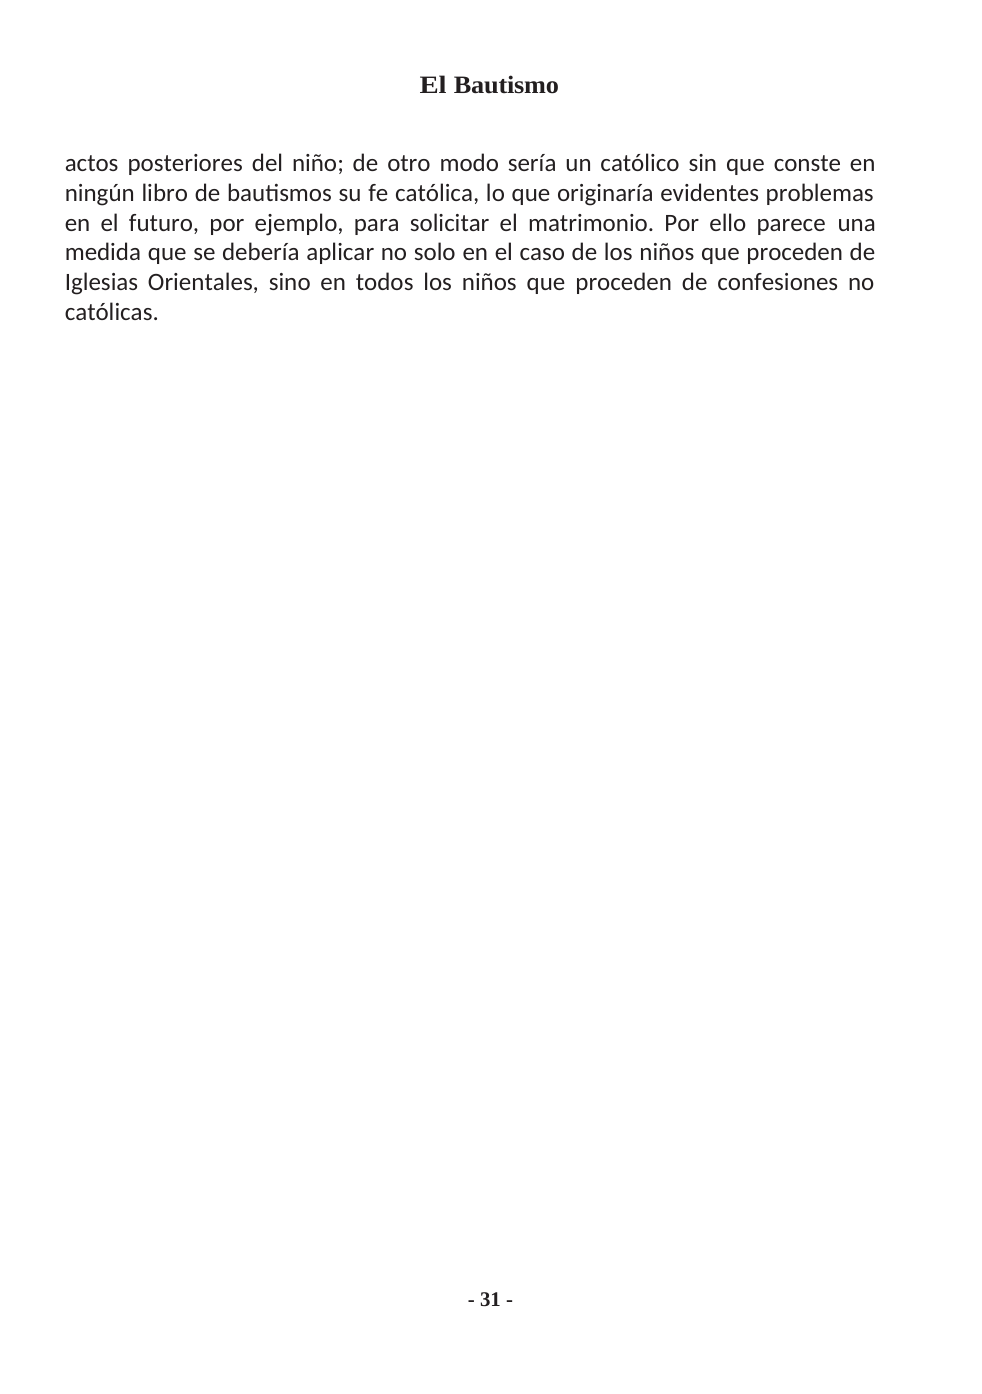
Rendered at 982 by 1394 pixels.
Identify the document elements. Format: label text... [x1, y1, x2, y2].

text actos posteriores del niño; de otro modo sería un católico sin que conste en ningún libro de bautismos su fe católica, lo que originaría evidentes problemas en el futuro, por ejemplo, para solicitar el matrimonio. Por ello parece una medida que se debería aplicar no solo en el caso de los niños que proceden de Iglesias Orientales, sino en todos los niños que proceden de confesiones no católicas. [64, 148, 875, 326]
